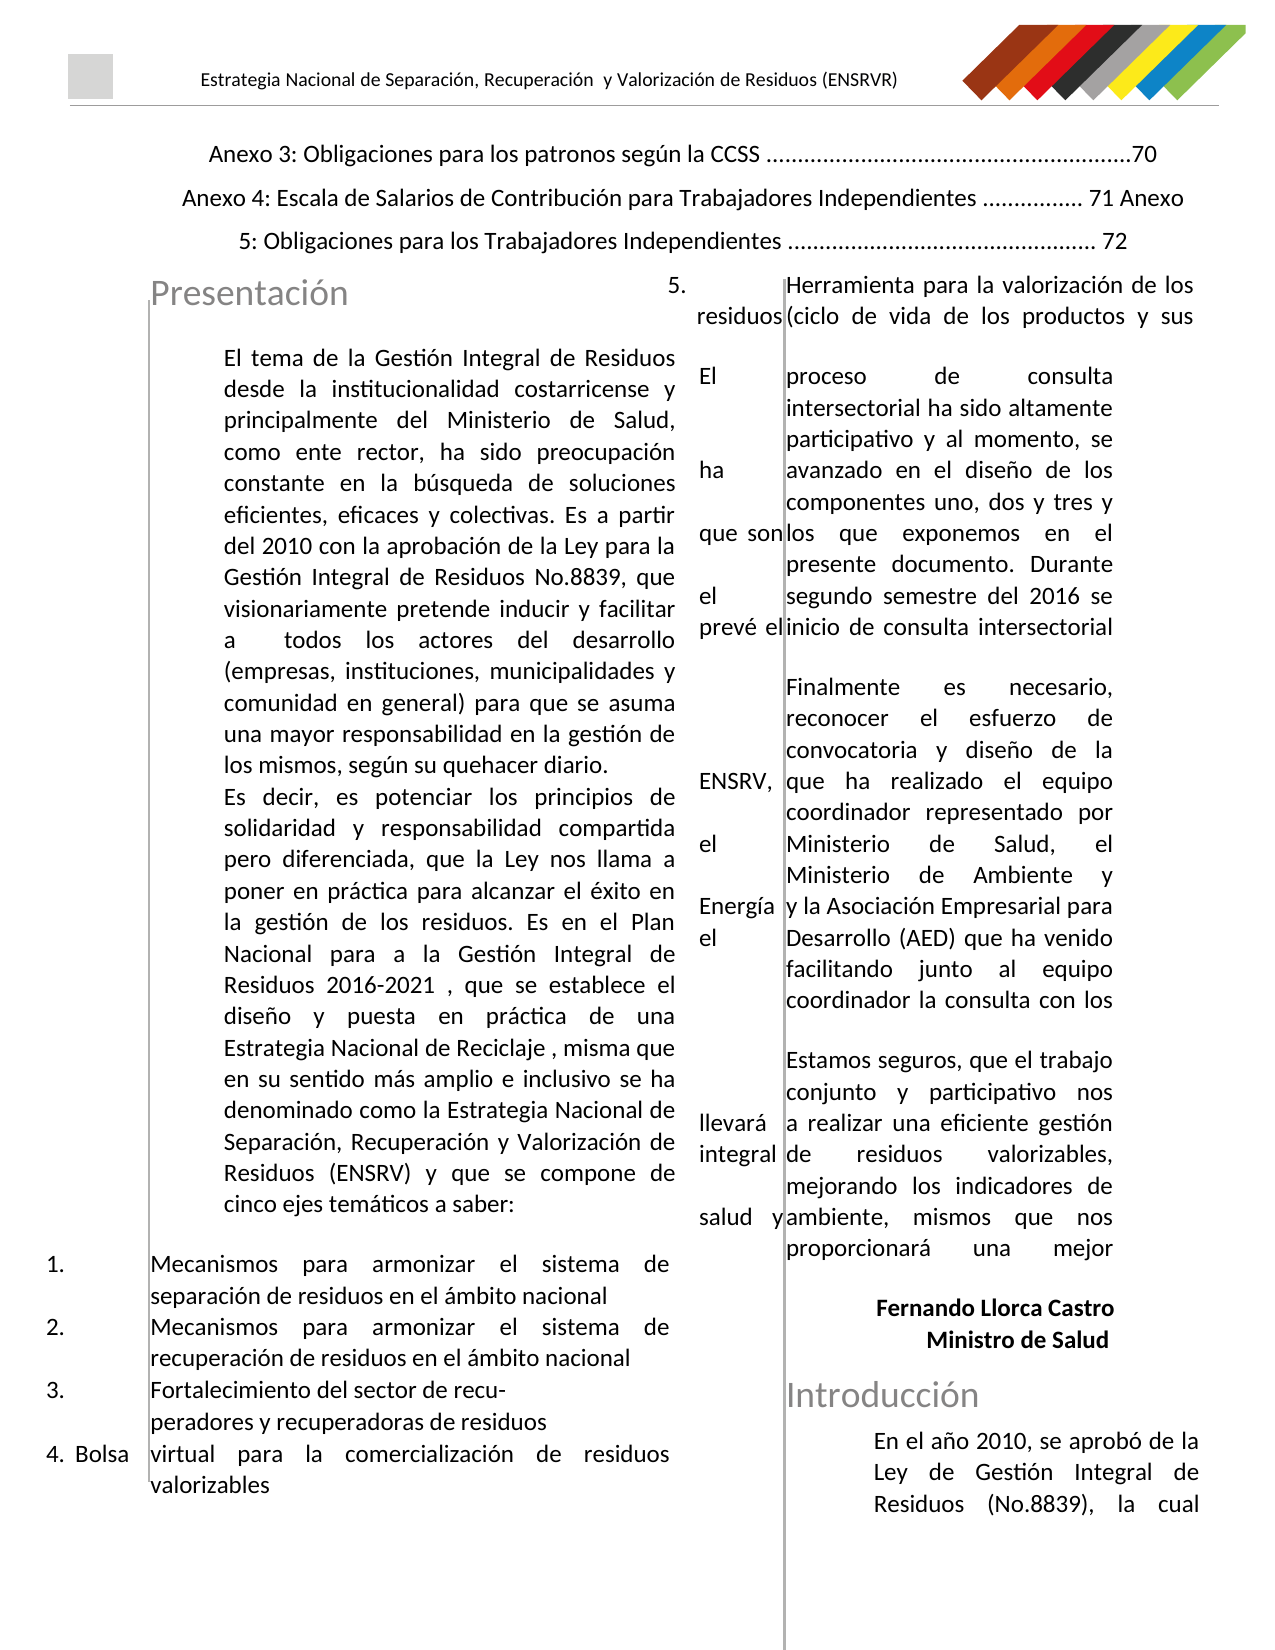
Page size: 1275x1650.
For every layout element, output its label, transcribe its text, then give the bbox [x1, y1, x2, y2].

text peradores y recuperadoras de residuos [150, 1406, 644, 1437]
text Anexo 3: Obligaciones para los patronos según la CCSS ..........................................................70 Anexo 4: Escala de Salarios de Contribución para Trabajadores Independientes ................ 71 Anexo 5: Obligaciones para los Trabajadores Independientes ................................................. 72 [178, 138, 1188, 256]
text El tema de la Gestión Integral de Residuos desde la institucionalidad costarricense y principalmente del Ministerio de Salud, como ente rector, ha sido preocupación constante en la búsqueda de soluciones eficientes, eficaces y colectivas. Es a partir del 2010 con la aprobación de la Ley para la Gestión Integral de Residuos No.8839, que visionariamente pretende inducir y facilitar a todos los actores del desarrollo (empresas, instituciones, municipalidades y comunidad en general) para que se asuma una mayor responsabilidad en la gestión de los mismos, según su quehacer diario. [150, 342, 676, 780]
list Fortalecimiento del sector de recu- [150, 1374, 670, 1404]
list Bolsa virtual para la comercialización de residuos valorizables [46, 1438, 670, 1500]
subtitle Introducción [786, 1371, 1200, 1417]
text El proceso de consulta intersectorial ha sido altamente participativo y al momento, se ha avanzado en el diseño de los componentes uno, dos y tres y que son los que exponemos en el presente documento. Durante el segundo semestre del 2016 se prevé el inicio de consulta intersectorial para los componentes cuatro y cinco. [699, 360, 783, 642]
list Mecanismos para armonizar el sistema de recuperación de residuos en el ámbito nacional [46, 1311, 148, 1373]
text Finalmente es necesario, reconocer el esfuerzo de convocatoria y diseño de la ENSRV, que ha realizado el equipo coordinador representado por el Ministerio de Salud, el Ministerio de Ambiente y Energía y la Asociación Empresarial para el Desarrollo (AED) que ha venido facilitando junto al equipo coordinador la consulta con los diversos sectores vinculados con la gestión de los residuos sólidos valorizables. [786, 671, 1113, 1015]
text Es decir, es potenciar los principios de solidaridad y responsabilidad compartida pero diferenciada, que la Ley nos llama a poner en práctica para alcanzar el éxito en la gestión de los residuos. Es en el Plan Nacional para a la Gestión Integral de Residuos 2016-2021 , que se establece el diseño y puesta en práctica de una Estrategia Nacional de Reciclaje , misma que en su sentido más amplio e inclusivo se ha denominado como la Estrategia Nacional de Separación, Recuperación y Valorización de Residuos (ENSRV) y que se compone de cinco ejes temáticos a saber: [150, 781, 676, 1219]
subtitle [714, 1371, 783, 1417]
text En el año 2010, se aprobó de la Ley de Gestión Integral de Residuos (No.8839), la cual respon-sabiliza a las municipalidades de la gestión integral de los residuos generados en su cantón y a todos los actores que intervienen en el ciclo de vida útil del producto cuando se convierten en residuos, tales como: fabricantes, importadores, comerciantes, distribuidores, consumidores y gestores de residuos a contribuir en dicha gestión integral de los residuos. [786, 1425, 1199, 1518]
list Mecanismos para armonizar el sistema de recuperación de residuos en el ámbito nacional [150, 1311, 670, 1373]
text El proceso de consulta intersectorial ha sido altamente participativo y al momento, se ha avanzado en el diseño de los componentes uno, dos y tres y que son los que exponemos en el presente documento. Durante el segundo semestre del 2016 se prevé el inicio de consulta intersectorial para los componentes cuatro y cinco. [786, 360, 1113, 642]
text Finalmente es necesario, reconocer el esfuerzo de convocatoria y diseño de la ENSRV, que ha realizado el equipo coordinador representado por el Ministerio de Salud, el Ministerio de Ambiente y Energía y la Asociación Empresarial para el Desarrollo (AED) que ha venido facilitando junto al equipo coordinador la consulta con los diversos sectores vinculados con la gestión de los residuos sólidos valorizables. [699, 671, 783, 1015]
text Estamos seguros, que el trabajo conjunto y participativo nos llevará a realizar una eficiente gestión integral de residuos valorizables, mejorando los indicadores de salud y ambiente, mismos que nos proporcionará una mejor calidad de vida. [786, 1044, 1113, 1263]
text Fernando Llorca Castro Ministro de Salud [786, 1292, 1115, 1354]
list Mecanismos para armonizar el sistema de separación de residuos en el ámbito nacional [46, 1248, 148, 1310]
list Fortalecimiento del sector de recu- [46, 1374, 148, 1404]
text Estamos seguros, que el trabajo conjunto y participativo nos llevará a realizar una eficiente gestión integral de residuos valorizables, mejorando los indicadores de salud y ambiente, mismos que nos proporcionará una mejor calidad de vida. [699, 1044, 783, 1263]
subtitle Presentación [77, 269, 676, 315]
list Mecanismos para armonizar el sistema de separación de residuos en el ámbito nacional [150, 1248, 670, 1310]
text [697, 1292, 783, 1354]
list Herramienta para la valorización de los residuos (ciclo de vida de los productos y sus materiales). [686, 269, 1194, 331]
